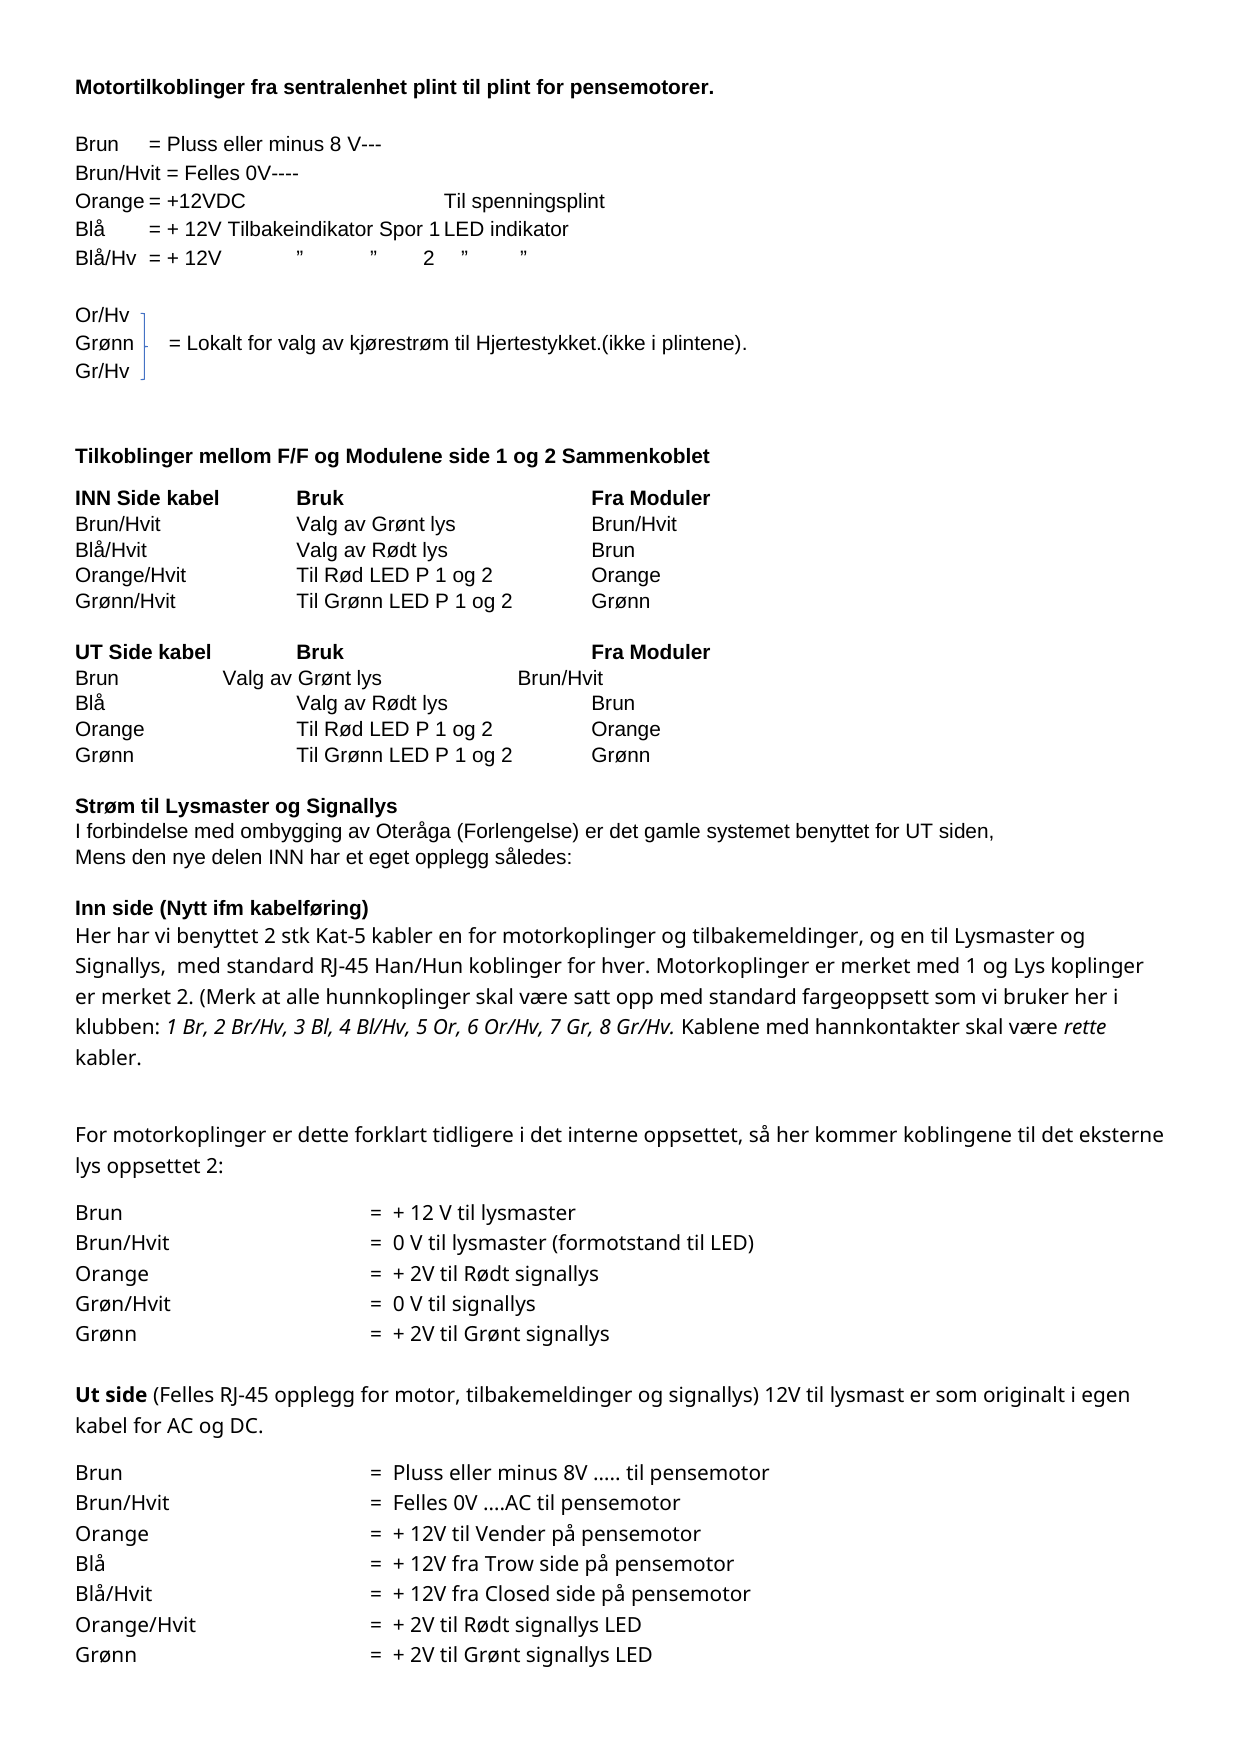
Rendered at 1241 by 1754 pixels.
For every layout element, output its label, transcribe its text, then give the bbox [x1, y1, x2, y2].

text = Lokalt for valg av kjørestrøm til Hjertestykket.(ikke i plintene). [145, 331, 1165, 355]
text Motortilkoblinger fra sentralenhet plint til plint for pensemotorer. [75, 75, 1165, 99]
text Orange = + 12V til Vender på pensemotor [75, 1519, 1165, 1547]
text Brun/Hvit Valg av Grønt lys Brun/Hvit [75, 512, 1165, 536]
text Ut side (Felles RJ-45 opplegg for motor, tilbakemeldinger og signallys) 12V til lysmast er som originalt i egen kabel for AC og DC. [75, 1380, 1165, 1439]
text Or/Hv [75, 302, 1165, 326]
text Orange/Hvit Til Rød LED P 1 og 2 Orange [75, 563, 1165, 587]
text Blå/Hvit Valg av Rødt lys Brun [75, 537, 1165, 561]
text Orange/Hvit = + 2V til Rødt signallys LED [75, 1610, 1165, 1638]
text Grønn = + 2V til Grønt signallys LED [75, 1640, 1165, 1669]
text Grøn/Hvit = 0 V til signallys [75, 1289, 1165, 1318]
text UT Side kabel Bruk Fra Moduler [75, 640, 1165, 664]
text Brun = Pluss eller minus 8V ….. til pensemotor [75, 1458, 1165, 1486]
text Orange Til Rød LED P 1 og 2 Orange [75, 717, 1165, 741]
text Grønn/Hvit Til Grønn LED P 1 og 2 Grønn [75, 589, 1165, 613]
text Blå/Hv = + 12V ” ” 2 ” ” [75, 246, 1165, 269]
text Blå/Hvit = + 12V fra Closed side på pensemotor [75, 1579, 1165, 1608]
text Blå = + 12V Tilbakeindikator Spor 1 LED indikator [75, 217, 1165, 241]
text I forbindelse med ombygging av Oteråga (Forlengelse) er det gamle systemet benyttet for UT siden, [75, 819, 1165, 843]
text Grønn [75, 331, 143, 355]
text Mens den nye delen INN har et eget opplegg således: [75, 845, 1165, 869]
text INN Side kabel Bruk Fra Moduler [75, 486, 1165, 510]
text Grønn = + 2V til Grønt signallys [75, 1319, 1165, 1348]
text Inn side (Nytt ifm kabelføring) [75, 896, 1165, 919]
text Brun/Hvit = Felles 0V ….AC til pensemotor [75, 1488, 1165, 1517]
text Grønn Til Grønn LED P 1 og 2 Grønn [75, 742, 1165, 766]
text Orange = + 2V til Rødt signallys [75, 1259, 1165, 1287]
text Brun = + 12 V til lysmaster [75, 1198, 1165, 1226]
text Gr/Hv [75, 359, 1165, 383]
text Her har vi benyttet 2 stk Kat-5 kabler en for motorkoplinger og tilbakemeldinger, og en til Lysmaster og Signallys, med standard RJ-45 Han/Hun koblinger for hver. Motorkoplinger er merket med 1 og Lys koplinger er merket 2. (Merk at alle hunnkoplinger skal være satt opp med standard fargeoppsett som vi bruker her i klubben: 1 Br, 2 Br/Hv, 3 Bl, 4 Bl/Hv, 5 Or, 6 Or/Hv, 7 Gr, 8 Gr/Hv. Kablene med hannkontakter skal være rette kabler. [75, 921, 1165, 1071]
text Brun/Hvit = Felles 0V---- [75, 160, 1165, 184]
text Tilkoblinger mellom F/F og Modulene side 1 og 2 Sammenkoblet [75, 444, 1165, 468]
text For motorkoplinger er dette forklart tidligere i det interne oppsettet, så her kommer koblingene til det eksterne lys oppsettet 2: [75, 1120, 1165, 1179]
text Blå = + 12V fra Trow side på pensemotor [75, 1549, 1165, 1578]
text Brun Valg av Grønt lys Brun/Hvit [75, 666, 1165, 689]
text Orange = +12VDC Til spenningsplint [75, 189, 1165, 213]
text Brun/Hvit = 0 V til lysmaster (formotstand til LED) [75, 1228, 1165, 1257]
text Brun = Pluss eller minus 8 V--- [75, 132, 1165, 156]
text Strøm til Lysmaster og Signallys [75, 794, 1165, 818]
text Blå Valg av Rødt lys Brun [75, 691, 1165, 715]
